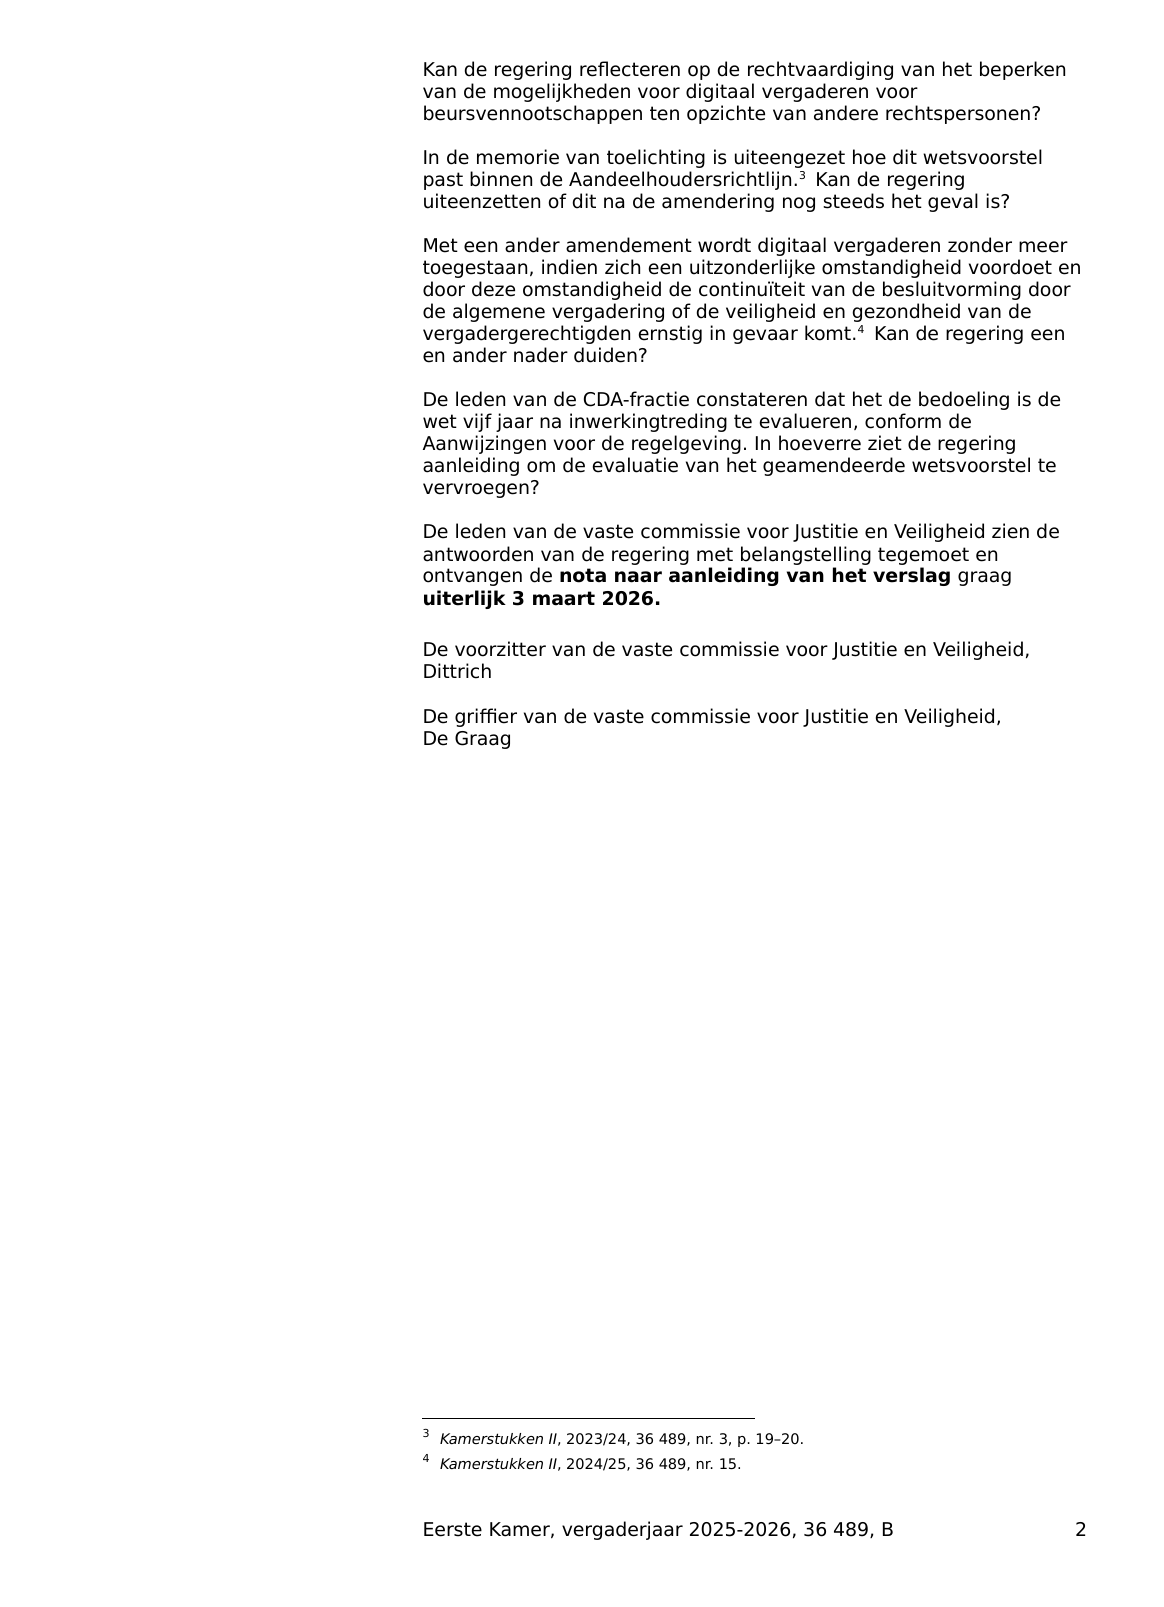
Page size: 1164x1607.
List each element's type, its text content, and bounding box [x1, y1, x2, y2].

text De leden van de vaste commissie voor Justitie en Veiligheid zien de antwoorden van de regering met belangstelling tegemoet en ontvangen de nota naar aanleiding van het verslag graag uiterlijk 3 maart 2026. [422, 521, 1087, 609]
text De leden van de CDA-fractie constateren dat het de bedoeling is de wet vijf jaar na inwerkingtreding te evalueren, conform de Aanwijzingen voor de regelgeving. In hoeverre ziet de regering aanleiding om de evaluatie van het geamendeerde wetsvoorstel te vervroegen? [422, 389, 1087, 499]
text De griffier van de vaste commissie voor Justitie en Veiligheid, De Graag [422, 706, 1087, 749]
text Kamerstukken II, 2023/24, 36 489, nr. 3, p. 19–20. [422, 1427, 1087, 1449]
text Kan de regering reflecteren op de rechtvaardiging van het beperken van de mogelijkheden voor digitaal vergaderen voor beursvennootschappen ten opzichte van andere rechtspersonen? [422, 59, 1087, 125]
text De voorzitter van de vaste commissie voor Justitie en Veiligheid, Dittrich [422, 639, 1087, 683]
text Kamerstukken II, 2024/25, 36 489, nr. 15. [422, 1452, 1087, 1474]
text Met een ander amendement wordt digitaal vergaderen zonder meer toegestaan, indien zich een uitzonderlijke omstandigheid voordoet en door deze omstandigheid de continuïteit van de besluitvorming door de algemene vergadering of de veiligheid en gezondheid van de vergadergerechtigden ernstig in gevaar komt. Kan de regering een en ander nader duiden? [422, 235, 1087, 367]
text In de memorie van toelichting is uiteengezet hoe dit wetsvoorstel past binnen de Aandeelhoudersrichtlijn. Kan de regering uiteenzetten of dit na de amendering nog steeds het geval is? [422, 147, 1087, 213]
